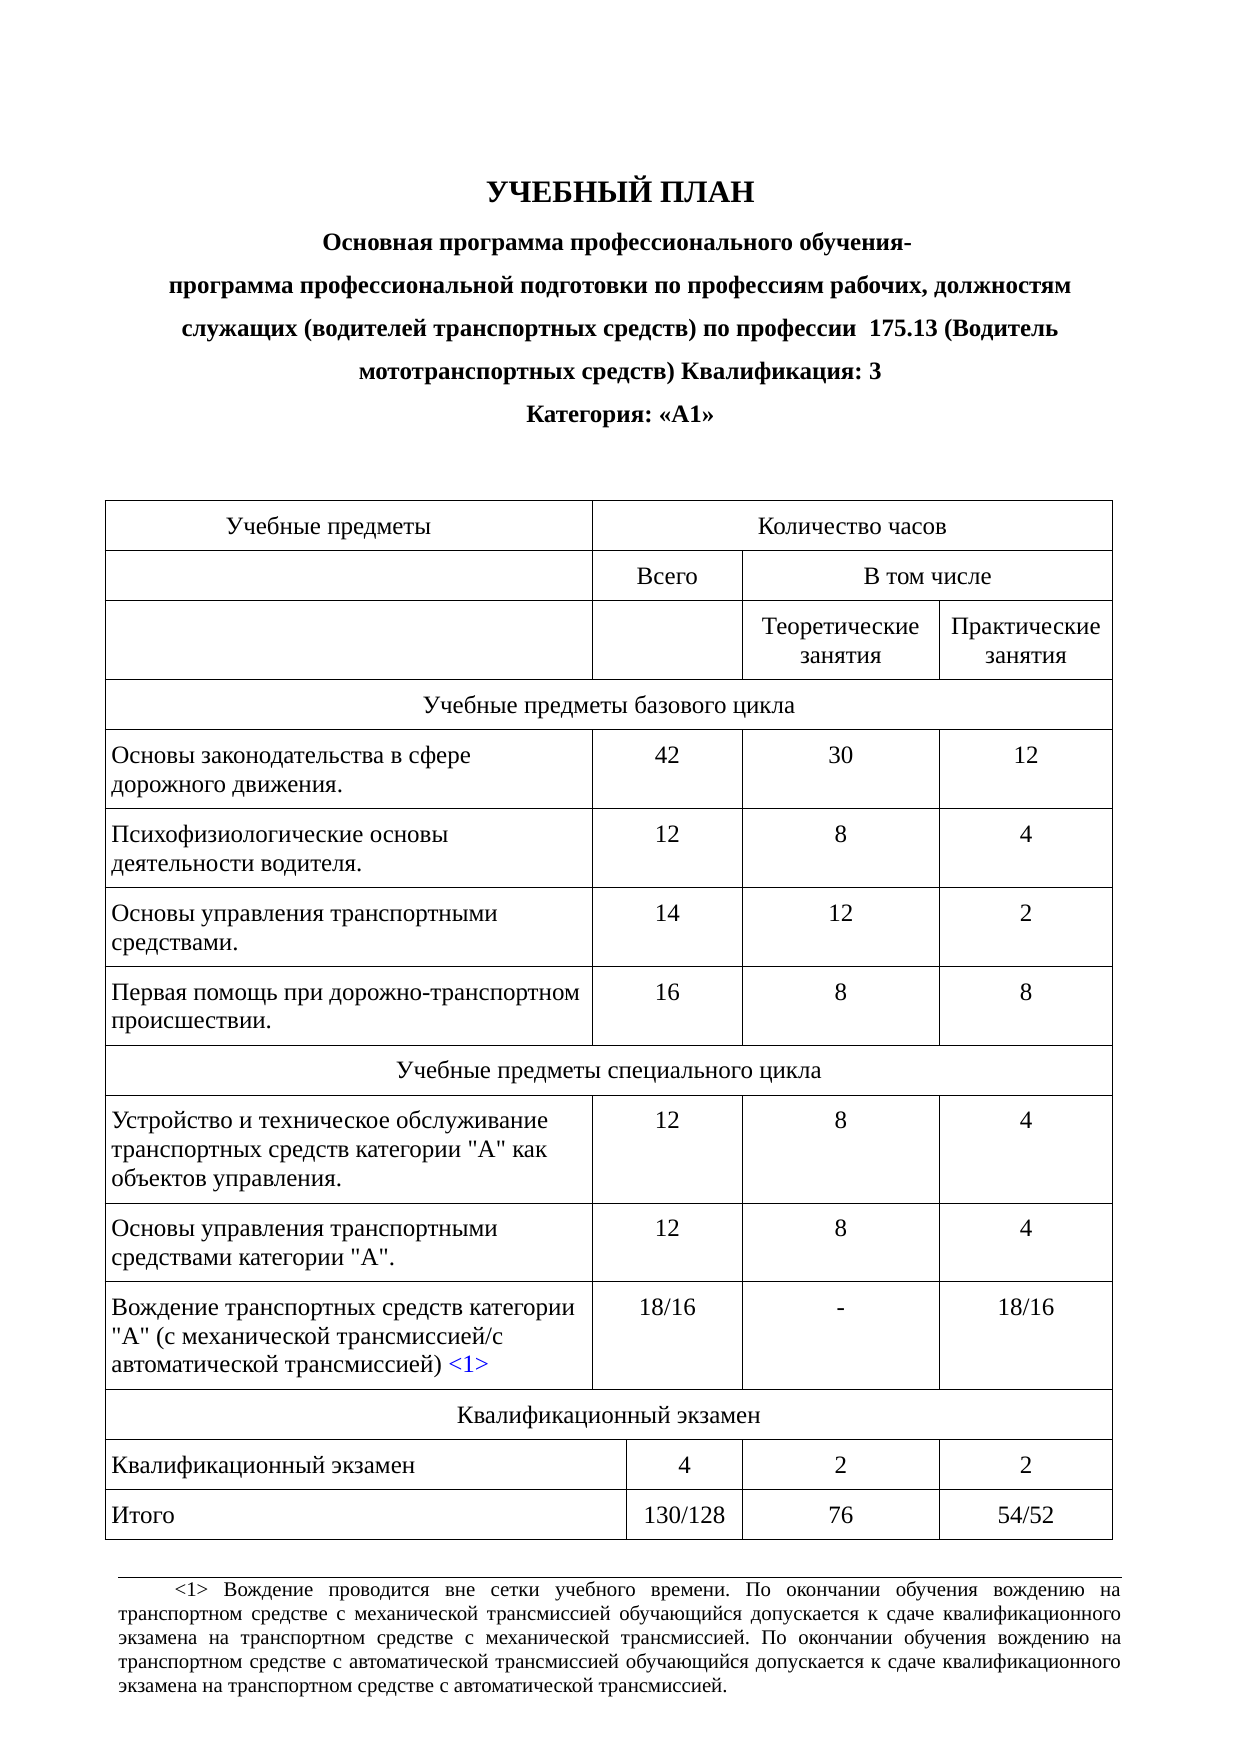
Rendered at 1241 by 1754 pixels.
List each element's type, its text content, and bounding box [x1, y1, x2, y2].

text Категория: «А1» [118, 399, 1122, 428]
table_cell Практические занятия [940, 601, 1112, 679]
table_cell 12 [743, 888, 939, 966]
table_cell 8 [743, 1096, 939, 1202]
text УЧЕБНЫЙ ПЛАН [118, 173, 1122, 209]
table_cell Учебные предметы базового цикла [106, 680, 1112, 729]
table_cell - [743, 1282, 939, 1389]
table_cell 4 [940, 1204, 1112, 1281]
table_cell Психофизиологические основы деятельности водителя. [106, 809, 592, 887]
table_cell [593, 601, 742, 679]
table_cell Основы законодательства в сфере дорожного движения. [106, 730, 592, 808]
text программа профессиональной подготовки по профессиям рабочих, должностям служащих (водителей транспортных средств) по профессии 175.13 (Водитель мототранспортных средств) Квалификация: 3 [118, 270, 1122, 385]
table_cell 4 [627, 1440, 742, 1489]
table_cell Устройство и техническое обслуживание транспортных средств категории "A" как объектов управления. [106, 1096, 592, 1202]
table_cell Теоретические занятия [743, 601, 939, 679]
table_cell 18/16 [593, 1282, 742, 1389]
table_cell 130/128 [627, 1490, 742, 1539]
table_cell 8 [743, 967, 939, 1045]
table_cell Всего [593, 551, 742, 600]
table_cell 8 [743, 1204, 939, 1281]
table_cell 12 [593, 1096, 742, 1202]
table_cell 12 [940, 730, 1112, 808]
table_cell Квалификационный экзамен [106, 1440, 626, 1489]
table_cell Вождение транспортных средств категории "A" (с механической трансмиссией/с автоматической трансмиссией) <1> [106, 1282, 592, 1389]
table_header Учебные предметы [106, 501, 592, 550]
table_cell 12 [593, 1204, 742, 1281]
table_cell Основы управления транспортными средствами. [106, 888, 592, 966]
table_cell Итого [106, 1490, 626, 1539]
table_cell 76 [743, 1490, 939, 1539]
table_cell 2 [940, 888, 1112, 966]
table_header Количество часов [593, 501, 1112, 550]
table_cell 2 [940, 1440, 1112, 1489]
table_cell 4 [940, 809, 1112, 887]
table_cell 12 [593, 809, 742, 887]
text <1> Вождение проводится вне сетки учебного времени. По окончании обучения вождению на транспортном средстве с механической трансмиссией обучающийся допускается к сдаче квалификационного экзамена на транспортном средстве с механической трансмиссией. По окончании обучения вождению на транспортном средстве с автоматической трансмиссией обучающийся допускается к сдаче квалификационного экзамена на транспортном средстве с автоматической трансмиссией. [118, 1578, 1122, 1697]
table_cell [106, 601, 592, 679]
table_cell 4 [940, 1096, 1112, 1202]
table_cell 2 [743, 1440, 939, 1489]
table_cell Квалификационный экзамен [106, 1390, 1112, 1439]
table_cell В том числе [743, 551, 1112, 600]
table_cell Основы управления транспортными средствами категории "A". [106, 1204, 592, 1281]
table_cell 54/52 [940, 1490, 1112, 1539]
table_cell 30 [743, 730, 939, 808]
table_cell 42 [593, 730, 742, 808]
text Основная программа профессионального обучения- [118, 227, 1122, 256]
table_cell [106, 551, 592, 600]
table_cell 14 [593, 888, 742, 966]
table_cell 16 [593, 967, 742, 1045]
table_cell Учебные предметы специального цикла [106, 1046, 1112, 1095]
table_cell Первая помощь при дорожно-транспортном происшествии. [106, 967, 592, 1045]
table_cell 8 [743, 809, 939, 887]
table_cell 8 [940, 967, 1112, 1045]
table_cell 18/16 [940, 1282, 1112, 1389]
